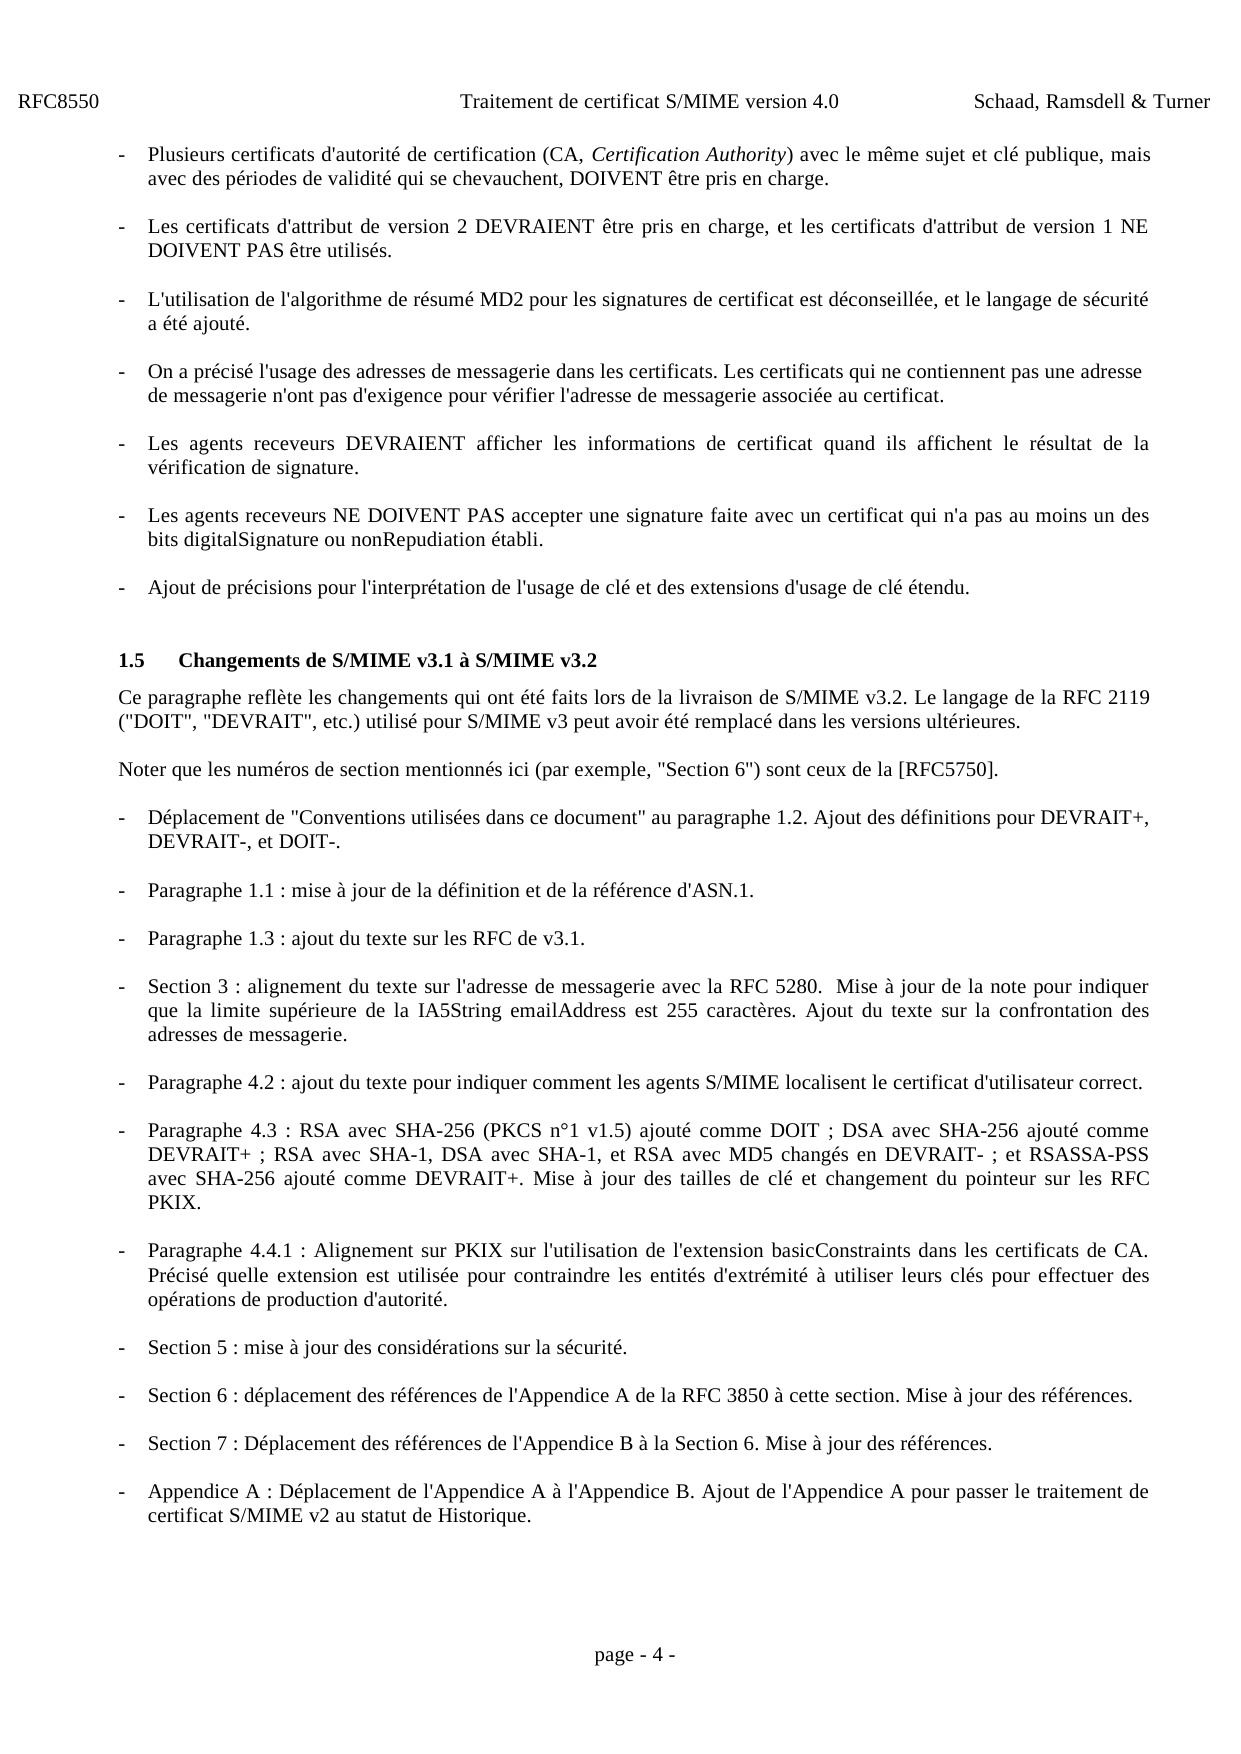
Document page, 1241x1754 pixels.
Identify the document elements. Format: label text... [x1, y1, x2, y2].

text - Les agents receveurs NE DOIVENT PAS accepter une signature faite avec un certificat qui n'a pas au moins un des bits digitalSignature ou nonRepudiation établi. [118, 503, 1152, 551]
text - Paragraphe 4.2 : ajout du texte pour indiquer comment les agents S/MIME localisent le certificat d'utilisateur correct. [118, 1070, 1152, 1094]
text - On a précisé l'usage des adresses de messagerie dans les certificats. Les certificats qui ne contiennent pas une adresse de messagerie n'ont pas d'exigence pour vérifier l'adresse de messagerie associée au certificat. [118, 359, 1152, 407]
text - Appendice A : Déplacement de l'Appendice A à l'Appendice B. Ajout de l'Appendice A pour passer le traitement de certificat S/MIME v2 au statut de Historique. [118, 1479, 1152, 1527]
text - Section 5 : mise à jour des considérations sur la sécurité. [118, 1334, 1152, 1359]
text - Section 3 : alignement du texte sur l'adresse de messagerie avec la RFC 5280. Mise à jour de la note pour indiquer que la limite supérieure de la IA5String emailAddress est 255 caractères. Ajout du texte sur la confrontation des adresses de messagerie. [118, 974, 1152, 1046]
subtitle 1.5 Changements de S/MIME v3.1 à S/MIME v3.2 [118, 648, 1152, 672]
text - Les agents receveurs DEVRAIENT afficher les informations de certificat quand ils affichent le résultat de la vérification de signature. [118, 431, 1152, 479]
text - L'utilisation de l'algorithme de résumé MD2 pour les signatures de certificat est déconseillée, et le langage de sécurité a été ajouté. [118, 286, 1152, 334]
text Noter que les numéros de section mentionnés ici (par exemple, "Section 6") sont ceux de la [RFC5750]. [118, 757, 1152, 781]
text - Paragraphe 4.3 : RSA avec SHA-256 (PKCS n°1 v1.5) ajouté comme DOIT ; DSA avec SHA-256 ajouté comme DEVRAIT+ ; RSA avec SHA-1, DSA avec SHA-1, et RSA avec MD5 changés en DEVRAIT- ; et RSASSA-PSS avec SHA-256 ajouté comme DEVRAIT+. Mise à jour des tailles de clé et changement du pointeur sur les RFC PKIX. [118, 1118, 1152, 1214]
text - Les certificats d'attribut de version 2 DEVRAIENT être pris en charge, et les certificats d'attribut de version 1 NE DOIVENT PAS être utilisés. [118, 214, 1152, 262]
text Ce paragraphe reflète les changements qui ont été faits lors de la livraison de S/MIME v3.2. Le langage de la RFC 2119 ("DOIT", "DEVRAIT", etc.) utilisé pour S/MIME v3 peut avoir été remplacé dans les versions ultérieures. [118, 685, 1152, 733]
text - Ajout de précisions pour l'interprétation de l'usage de clé et des extensions d'usage de clé étendu. [118, 575, 1152, 599]
text - Paragraphe 4.4.1 : Alignement sur PKIX sur l'utilisation de l'extension basicConstraints dans les certificats de CA. Précisé quelle extension est utilisée pour contraindre les entités d'extrémité à utiliser leurs clés pour effectuer des opérations de production d'autorité. [118, 1238, 1152, 1311]
text - Plusieurs certificats d'autorité de certification (CA, Certification Authority) avec le même sujet et clé publique, mais avec des périodes de validité qui se chevauchent, DOIVENT être pris en charge. [118, 142, 1152, 190]
text - Paragraphe 1.1 : mise à jour de la définition et de la référence d'ASN.1. [118, 877, 1152, 901]
text - Paragraphe 1.3 : ajout du texte sur les RFC de v3.1. [118, 926, 1152, 949]
text - Section 6 : déplacement des références de l'Appendice A de la RFC 3850 à cette section. Mise à jour des références. [118, 1383, 1152, 1407]
text - Section 7 : Déplacement des références de l'Appendice B à la Section 6. Mise à jour des références. [118, 1431, 1152, 1455]
text - Déplacement de "Conventions utilisées dans ce document" au paragraphe 1.2. Ajout des définitions pour DEVRAIT+, DEVRAIT-, et DOIT-. [118, 805, 1152, 853]
